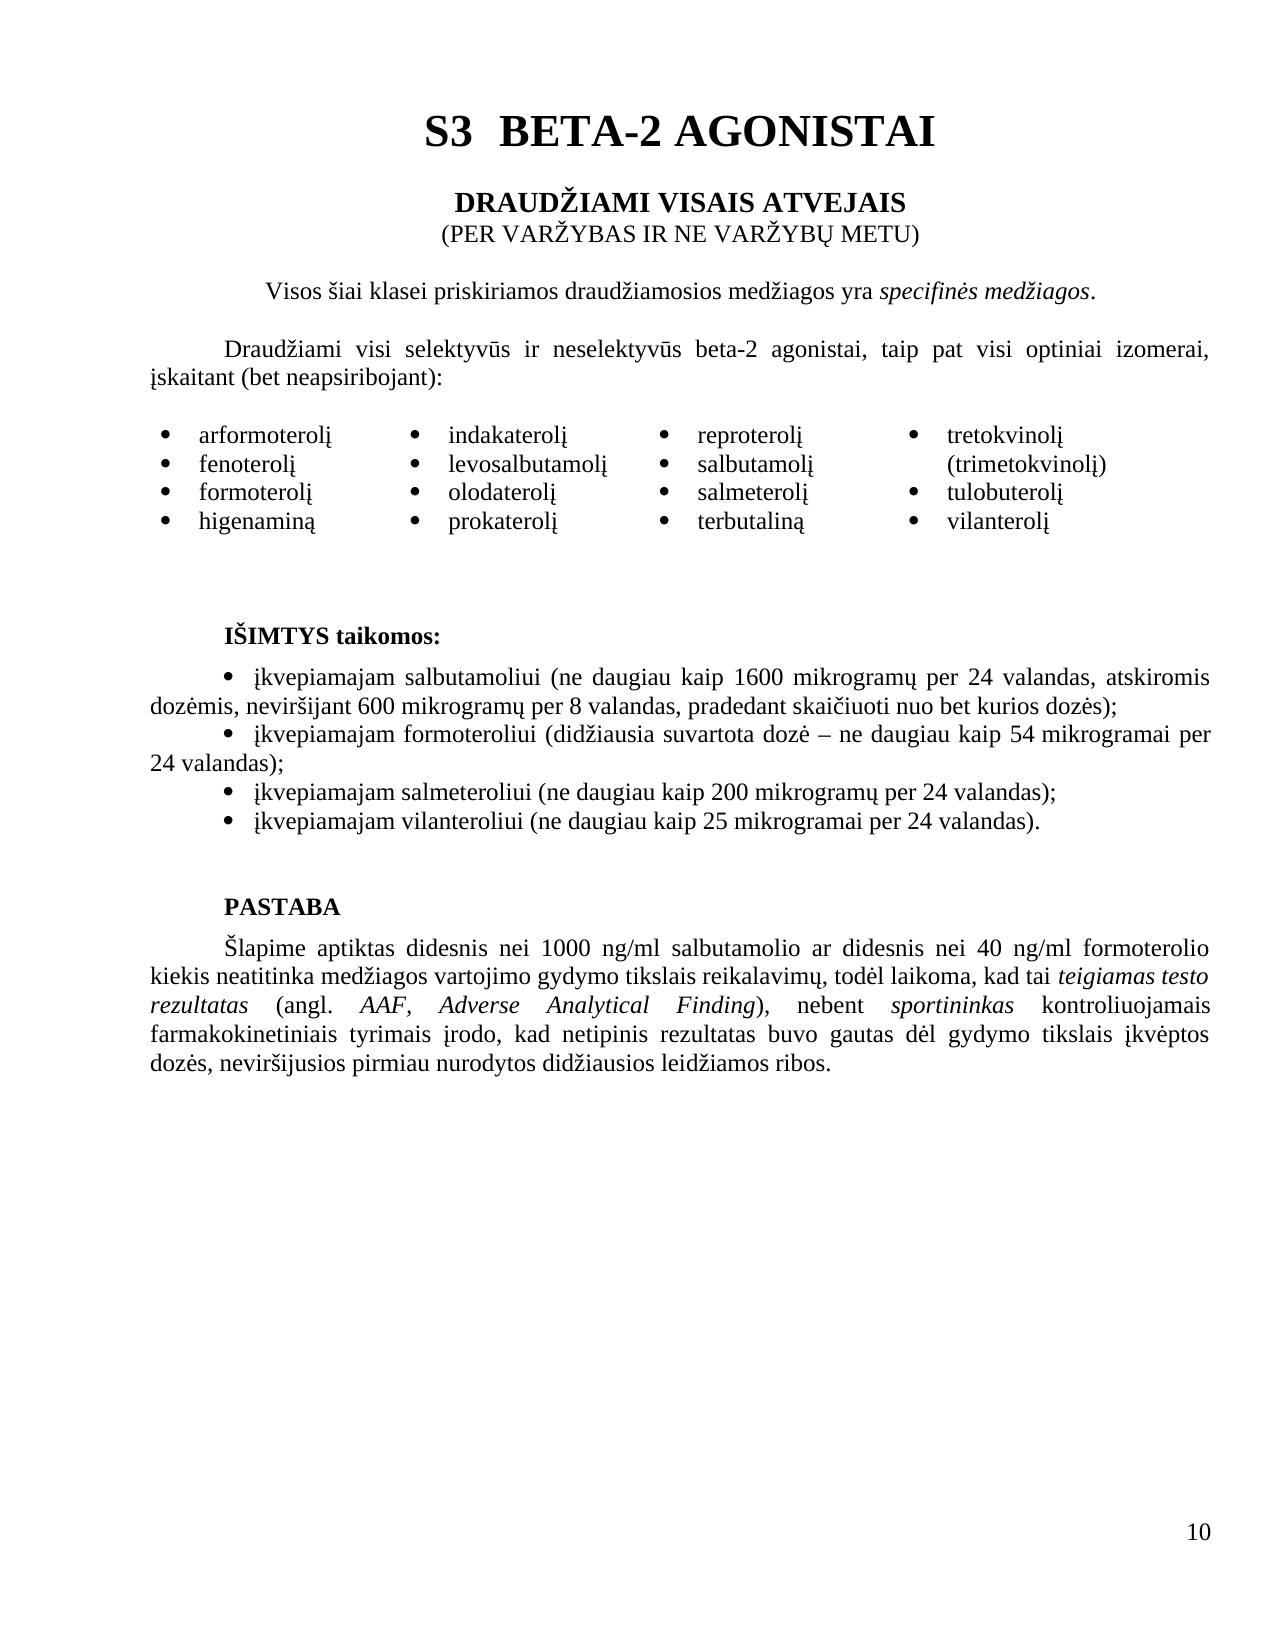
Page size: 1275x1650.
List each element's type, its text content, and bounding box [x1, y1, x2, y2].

text S3 BETA-2 AGONISTAI [150, 104, 1211, 156]
text PASTABA [150, 892, 1211, 921]
text Draudžiami visi selektyvūs ir neselektyvūs beta-2 agonistai, taip pat visi optiniai izomerai, įskaitant (bet neapsiribojant): [150, 334, 1211, 391]
table_header  tretokvinolį (trimetokvinolį)  tulobuterolį  vilanterolį [898, 420, 1147, 535]
text  įkvepiamajam formoteroliui (didžiausia suvartota dozė – ne daugiau kaip 54 mikrogramai per 24 valandas); [150, 719, 1211, 777]
table_header  arformoterolį  fenoterolį  formoterolį  higenaminą [150, 420, 399, 535]
text DRAUDŽIAMI VISAIS ATVEJAIS [150, 185, 1211, 219]
table_header  reproterolį  salbutamolį  salmeterolį  terbutaliną [649, 420, 898, 535]
text Visos šiai klasei priskiriamos draudžiamosios medžiagos yra specifinės medžiagos. [150, 276, 1211, 305]
text Šlapime aptiktas didesnis nei 1000 ng/ml salbutamolio ar didesnis nei 40 ng/ml formoterolio kiekis neatitinka medžiagos vartojimo gydymo tikslais reikalavimų, todėl laikoma, kad tai teigiamas testo rezultatas (angl. AAF, Adverse Analytical Finding), nebent sportininkas kontroliuojamais farmakokinetiniais tyrimais įrodo, kad netipinis rezultatas buvo gautas dėl gydymo tikslais įkvėptos dozės, neviršijusios pirmiau nurodytos didžiausios leidžiamos ribos. [150, 933, 1211, 1076]
text  įkvepiamajam salmeteroliui (ne daugiau kaip 200 mikrogramų per 24 valandas); [150, 777, 1211, 806]
text IŠIMTYS taikomos: [150, 621, 1211, 650]
text  įkvepiamajam salbutamoliui (ne daugiau kaip 1600 mikrogramų per 24 valandas, atskiromis dozėmis, neviršijant 600 mikrogramų per 8 valandas, pradedant skaičiuoti nuo bet kurios dozės); [150, 662, 1211, 719]
text (PER VARŽYBAS IR NE VARŽYBŲ METU) [150, 219, 1211, 247]
text  įkvepiamajam vilanteroliui (ne daugiau kaip 25 mikrogramai per 24 valandas). [150, 806, 1211, 834]
table_header  indakaterolį  levosalbutamolį  olodaterolį  prokaterolį [399, 420, 649, 535]
